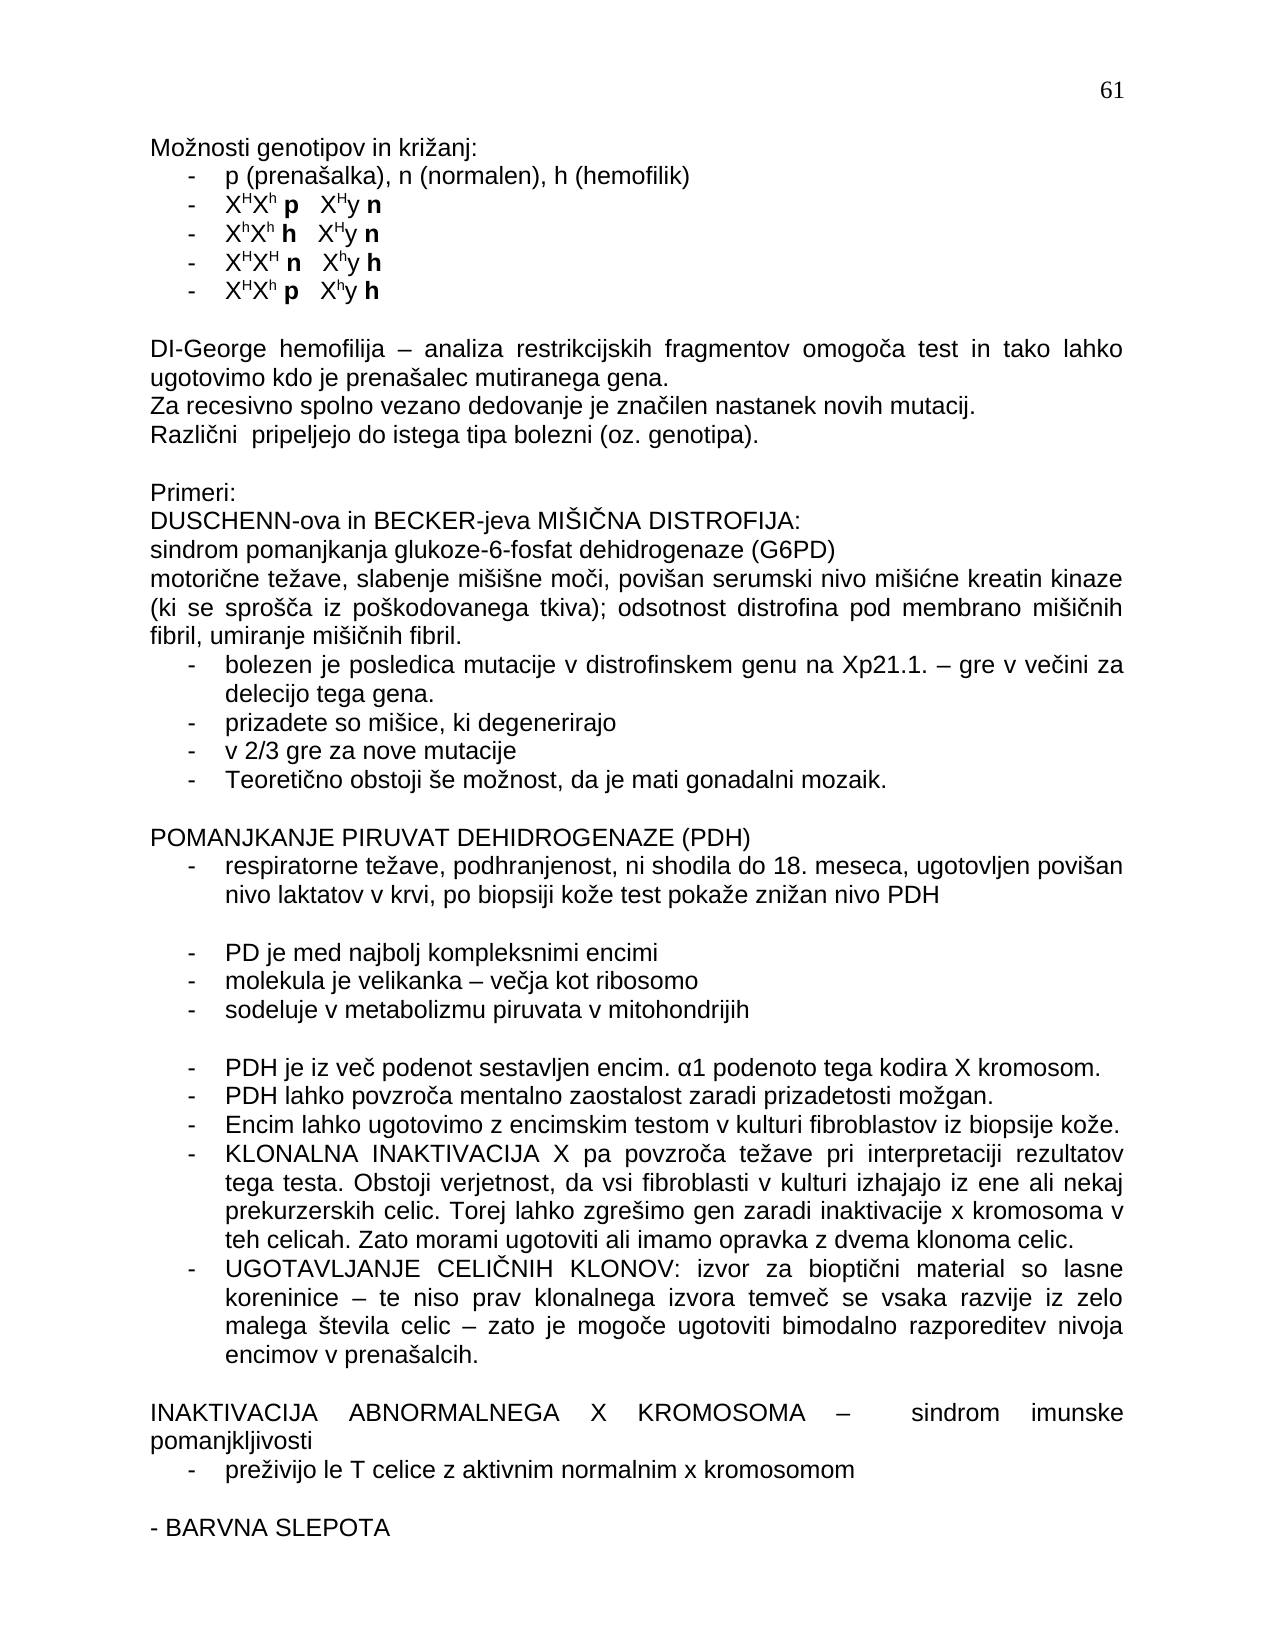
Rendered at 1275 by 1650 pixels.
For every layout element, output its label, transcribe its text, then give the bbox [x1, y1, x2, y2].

list XhXh h XHy n [187, 219, 1125, 248]
list KLONALNA INAKTIVACIJA X pa povzroča težave pri interpretaciji rezultatov tega testa. Obstoji verjetnost, da vsi fibroblasti v kulturi izhajajo iz ene ali nekaj prekurzerskih celic. Torej lahko zgrešimo gen zaradi inaktivacije x kromosoma v teh celicah. Zato morami ugotoviti ali imamo opravka z dvema klonoma celic. [187, 1139, 1125, 1254]
list sodeluje v metabolizmu piruvata v mitohondrijih [187, 995, 1125, 1024]
list PDH je iz več podenot sestavljen encim. α1 podenoto tega kodira X kromosom. [187, 1053, 1125, 1081]
text sindrom pomanjkanja glukoze-6-fosfat dehidrogenaze (G6PD) [150, 535, 1125, 564]
list prizadete so mišice, ki degenerirajo [187, 708, 1125, 736]
text Za recesivno spolno vezano dedovanje je značilen nastanek novih mutacij. [150, 391, 1125, 420]
text INAKTIVACIJA ABNORMALNEGA X KROMOSOMA – sindrom imunske pomanjkljivosti [150, 1398, 1125, 1455]
list respiratorne težave, podhranjenost, ni shodila do 18. meseca, ugotovljen povišan nivo laktatov v krvi, po biopsiji kože test pokaže znižan nivo PDH [187, 851, 1125, 909]
list Encim lahko ugotovimo z encimskim testom v kulturi fibroblastov iz biopsije kože. [187, 1110, 1125, 1139]
list PD je med najbolj kompleksnimi encimi [187, 938, 1125, 966]
list UGOTAVLJANJE CELIČNIH KLONOV: izvor za bioptični material so lasne koreninice – te niso prav klonalnega izvora temveč se vsaka razvije iz zelo malega števila celic – zato je mogoče ugotoviti bimodalno razporeditev nivoja encimov v prenašalcih. [187, 1254, 1125, 1369]
list preživijo le T celice z aktivnim normalnim x kromosomom [187, 1455, 1125, 1484]
text DUSCHENN-ova in BECKER-jeva MIŠIČNA DISTROFIJA: [150, 506, 1125, 535]
list p (prenašalka), n (normalen), h (hemofilik) [187, 161, 1125, 190]
list XHXh p Xhy h [187, 276, 1125, 305]
list XHXH n Xhy h [187, 248, 1125, 276]
text Primeri: [150, 478, 1125, 506]
list molekula je velikanka – večja kot ribosomo [187, 966, 1125, 995]
text - BARVNA SLEPOTA [150, 1513, 1125, 1541]
text POMANJKANJE PIRUVAT DEHIDROGENAZE (PDH) [150, 823, 1125, 851]
list XHXh p XHy n [187, 190, 1125, 219]
list v 2/3 gre za nove mutacije [187, 736, 1125, 765]
text Možnosti genotipov in križanj: [150, 133, 1125, 161]
text DI-George hemofilija – analiza restrikcijskih fragmentov omogoča test in tako lahko ugotovimo kdo je prenašalec mutiranega gena. [150, 334, 1125, 391]
list Teoretično obstoji še možnost, da je mati gonadalni mozaik. [187, 765, 1125, 794]
text motorične težave, slabenje mišišne moči, povišan serumski nivo mišićne kreatin kinaze (ki se sprošča iz poškodovanega tkiva); odsotnost distrofina pod membrano mišičnih fibril, umiranje mišičnih fibril. [150, 564, 1125, 650]
list PDH lahko povzroča mentalno zaostalost zaradi prizadetosti možgan. [187, 1081, 1125, 1110]
text Različni pripeljejo do istega tipa bolezni (oz. genotipa). [150, 420, 1125, 449]
list bolezen je posledica mutacije v distrofinskem genu na Xp21.1. – gre v večini za delecijo tega gena. [187, 650, 1125, 708]
